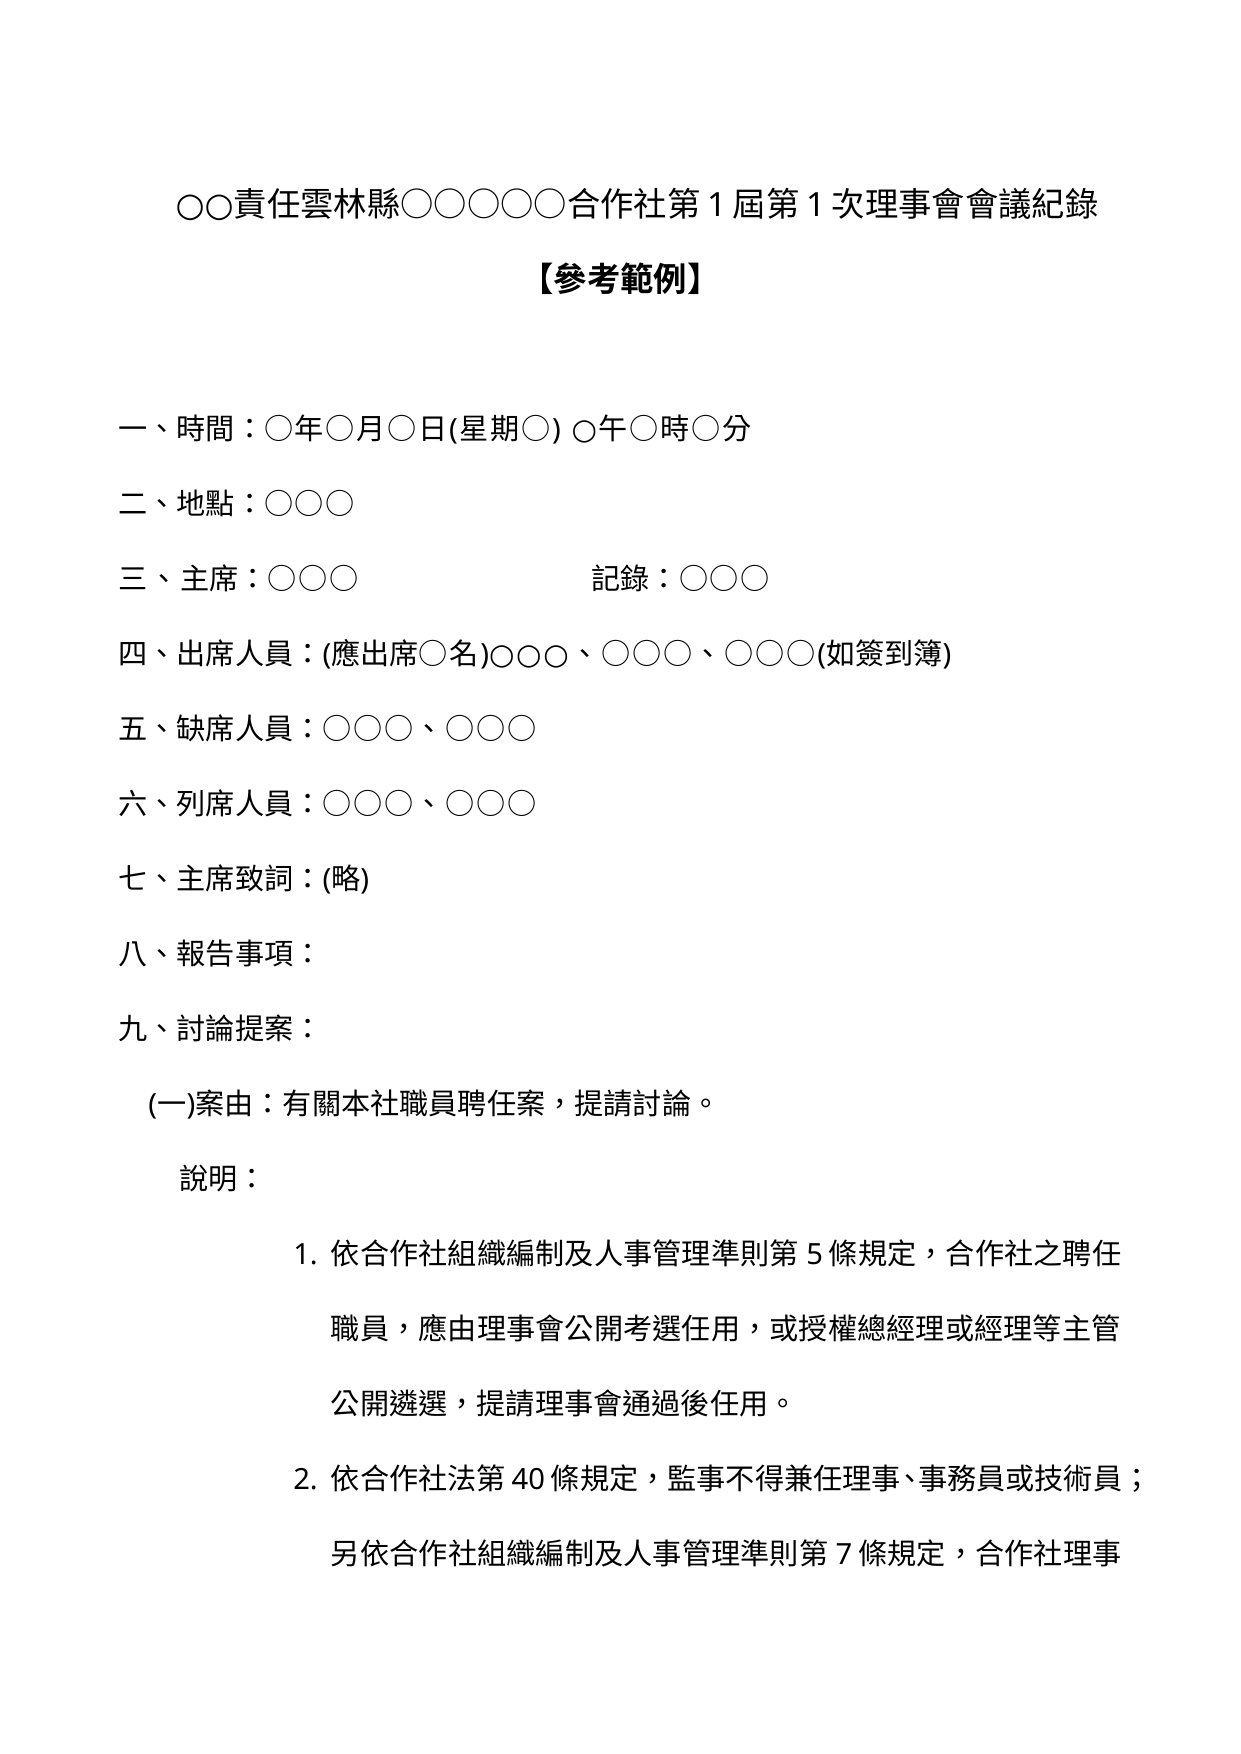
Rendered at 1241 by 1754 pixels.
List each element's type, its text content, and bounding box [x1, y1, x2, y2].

text (一)案由：有關本社職員聘任案，提請討論。 [118, 1064, 1122, 1139]
text 四、出席人員：(應出席○名)○○○、○○○、○○○(如簽到簿) [118, 614, 1122, 689]
text 一、時間：○年○月○日(星期○) ○午○時○分 [118, 389, 1122, 464]
text 三、主席：○○○ 記錄：○○○ [118, 539, 1122, 614]
list 依合作社組織編制及人事管理準則第5條規定，合作社之聘任職員，應由理事會公開考選任用，或授權總經理或經理等主管公開遴選，提請理事會通過後任用。 [293, 1214, 1122, 1439]
text 七、主席致詞：(略) [118, 839, 1122, 914]
text 五、缺席人員：○○○、○○○ [118, 689, 1122, 764]
text ○○責任雲林縣○○○○○合作社第1屆第1次理事會會議紀錄【參考範例】 [118, 164, 1122, 314]
text 九、討論提案： [118, 989, 1122, 1064]
list 依合作社法第40條規定，監事不得兼任理事、事務員或技術員；另依合作社組織編制及人事管理準則第7條規定，合作社理事不得兼任聘任職員。但情形特殊經主管機關同意者，不在此限。 [293, 1439, 1122, 1589]
text 說明： [118, 1139, 1122, 1214]
text 八、報告事項： [118, 914, 1122, 989]
text 六、列席人員：○○○、○○○ [118, 764, 1122, 839]
text 二、地點：○○○ [118, 464, 1122, 539]
